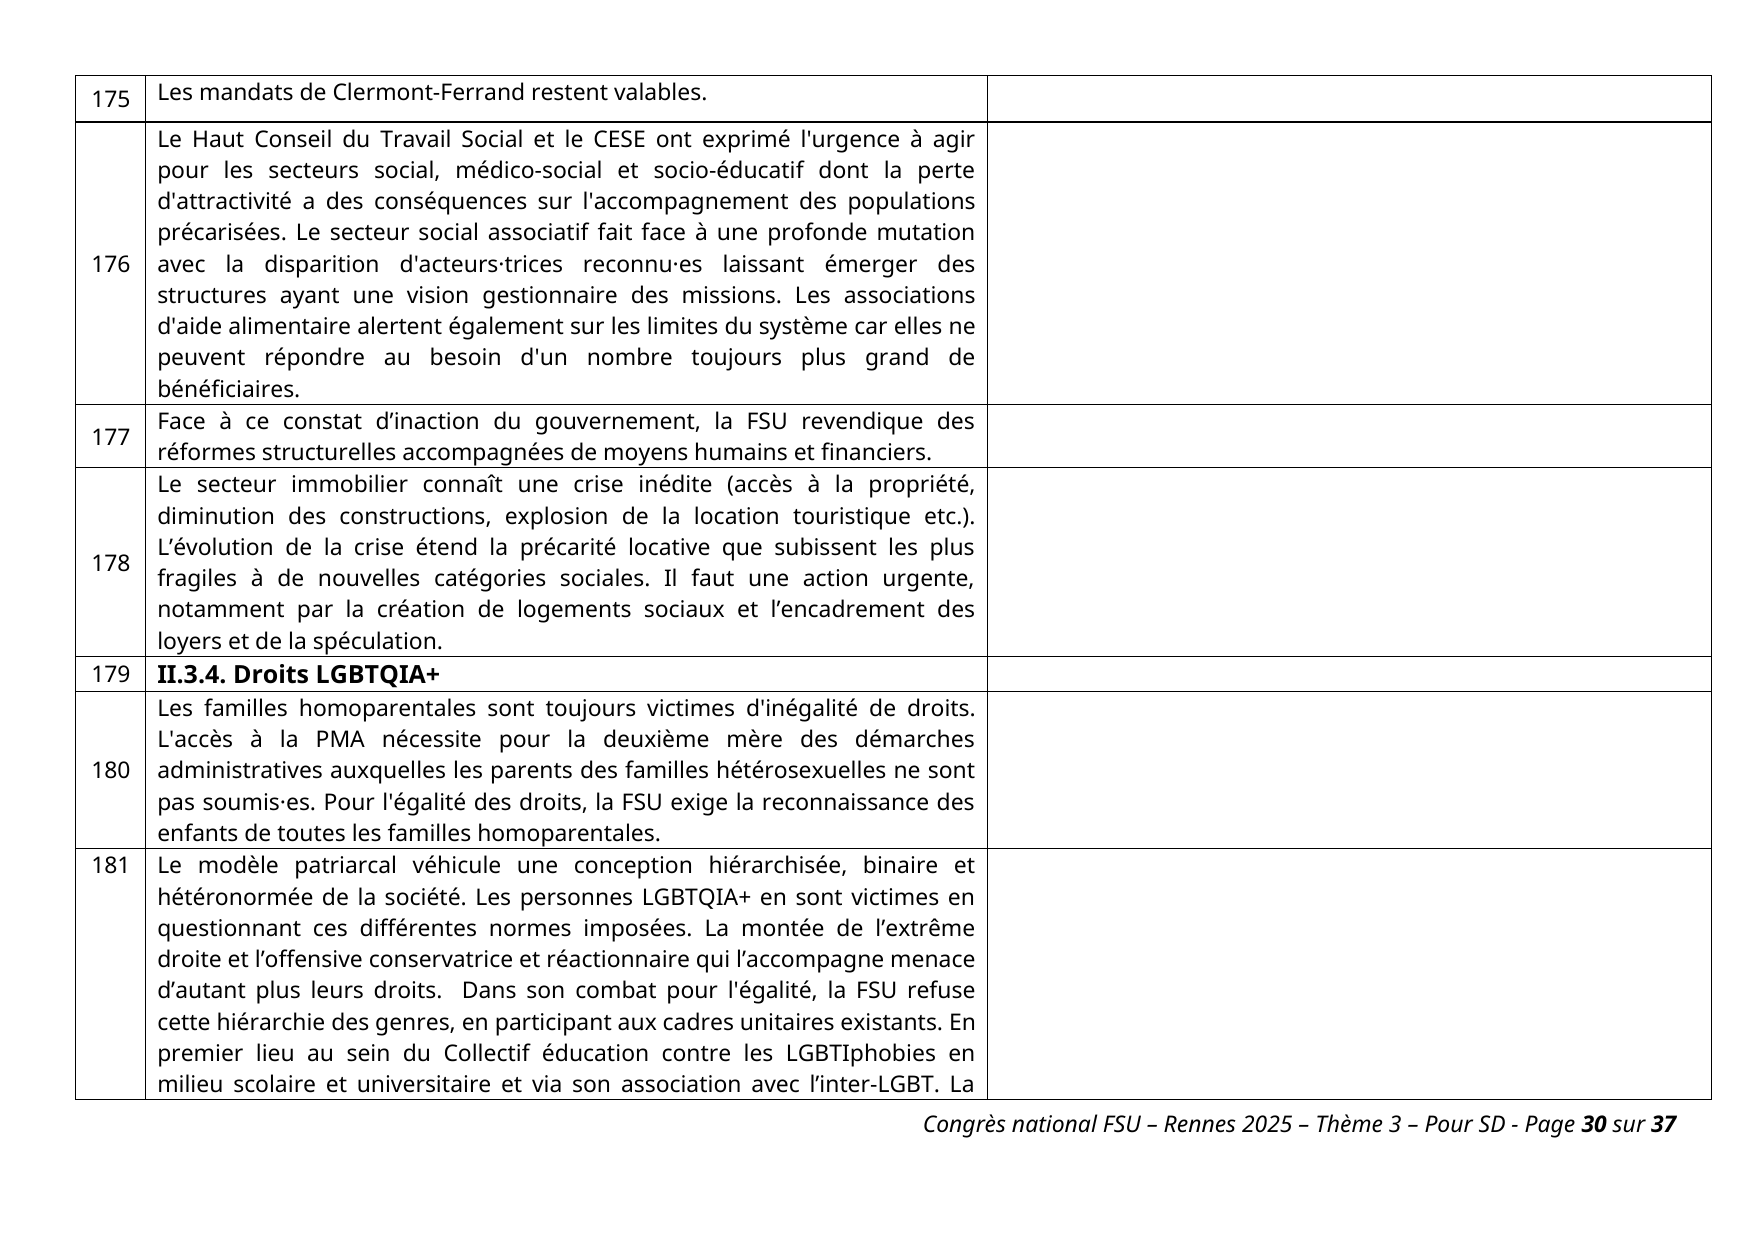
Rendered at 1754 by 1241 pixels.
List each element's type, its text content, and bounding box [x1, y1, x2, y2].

table_cell 180 [76, 692, 145, 848]
table_cell [988, 123, 1711, 404]
table_cell Le modèle patriarcal véhicule une conception hiérarchisée, binaire et hétéronormée de la société. Les personnes LGBTQIA+ en sont victimes en questionnant ces différentes normes imposées. La montée de l’extrême droite et l’offensive conservatrice et réactionnaire qui l’accompagne menace d’autant plus leurs droits. Dans son combat pour l'égalité, la FSU refuse cette hiérarchie des genres, en participant aux cadres unitaires existants. En premier lieu au sein du Collectif éducation contre les LGBTIphobies en milieu scolaire et universitaire et via son association avec l’inter-LGBT. La [146, 849, 987, 1099]
table_cell 179 [76, 657, 145, 691]
table_cell 177 [76, 405, 145, 467]
table_cell [988, 76, 1711, 121]
table_cell [988, 657, 1711, 691]
table_cell Le Haut Conseil du Travail Social et le CESE ont exprimé l'urgence à agir pour les secteurs social, médico-social et socio-éducatif dont la perte d'attractivité a des conséquences sur l'accompagnement des populations précarisées. Le secteur social associatif fait face à une profonde mutation avec la disparition d'acteurs·trices reconnu·es laissant émerger des structures ayant une vision gestionnaire des missions. Les associations d'aide alimentaire alertent également sur les limites du système car elles ne peuvent répondre au besoin d'un nombre toujours plus grand de bénéficiaires. [146, 123, 987, 404]
table_cell [988, 692, 1711, 848]
table_cell 175 [76, 76, 145, 121]
table_cell 181 [76, 849, 145, 1099]
table_cell Le secteur immobilier connaît une crise inédite (accès à la propriété, diminution des constructions, explosion de la location touristique etc.). L’évolution de la crise étend la précarité locative que subissent les plus fragiles à de nouvelles catégories sociales. Il faut une action urgente, notamment par la création de logements sociaux et l’encadrement des loyers et de la spéculation. [146, 468, 987, 656]
table_cell 178 [76, 468, 145, 656]
table_cell [988, 405, 1711, 467]
table_cell [988, 849, 1711, 1099]
table_cell [988, 468, 1711, 656]
table_cell Les familles homoparentales sont toujours victimes d'inégalité de droits. L'accès à la PMA nécessite pour la deuxième mère des démarches administratives auxquelles les parents des familles hétérosexuelles ne sont pas soumis·es. Pour l'égalité des droits, la FSU exige la reconnaissance des enfants de toutes les familles homoparentales. [146, 692, 987, 848]
table_cell II.3.4. Droits LGBTQIA+ [146, 657, 987, 691]
table_cell Face à ce constat d’inaction du gouvernement, la FSU revendique des réformes structurelles accompagnées de moyens humains et financiers. [146, 405, 987, 467]
table_cell 176 [76, 123, 145, 404]
table_cell Les mandats de Clermont-Ferrand restent valables. [146, 76, 987, 121]
